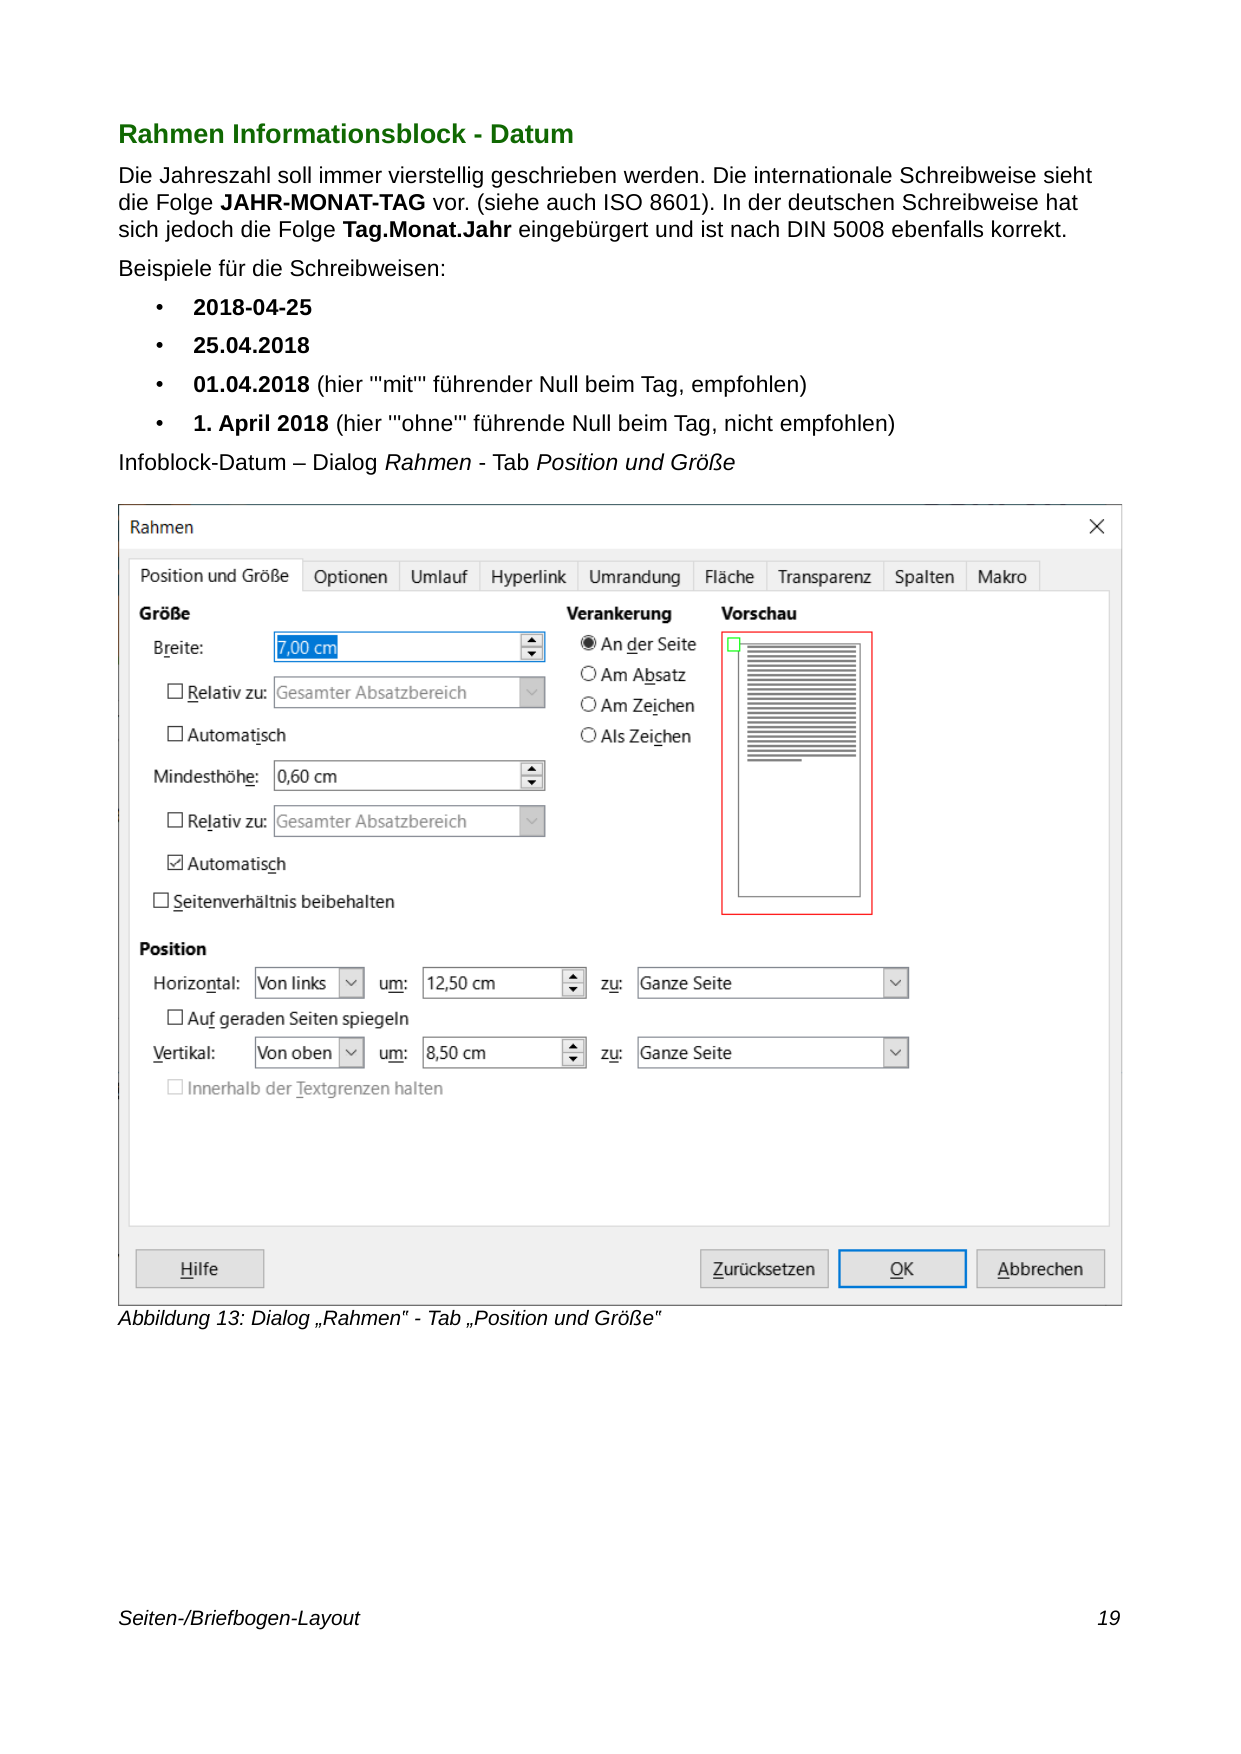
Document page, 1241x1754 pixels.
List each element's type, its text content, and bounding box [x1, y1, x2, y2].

text Infoblock-Datum – Dialog Rahmen - Tab Position und Größe [118, 448, 1122, 475]
list 01.04.2018 (hier '''mit''' führender Null beim Tag, empfohlen) [156, 371, 1122, 398]
list 25.04.2018 [156, 332, 1122, 359]
picture [118, 504, 1123, 1306]
list 2018-04-25 [156, 293, 1122, 320]
text Abbildung 13: Dialog „Rahmen‟ - Tab „Position und Größe‟ [118, 1306, 1122, 1330]
text Beispiele für die Schreibweisen: [118, 254, 1122, 281]
list 1. April 2018 (hier '''ohne''' führende Null beim Tag, nicht empfohlen) [156, 409, 1122, 436]
subtitle Rahmen Informationsblock - Datum [118, 118, 1122, 149]
text Die Jahreszahl soll immer vierstellig geschrieben werden. Die internationale Schreibweise sieht die Folge JAHR-MONAT-TAG vor. (siehe auch ISO 8601). In der deutschen Schreibweise hat sich jedoch die Folge Tag.Monat.Jahr eingebürgert und ist nach DIN 5008 ebenfalls korrekt. [118, 161, 1122, 242]
